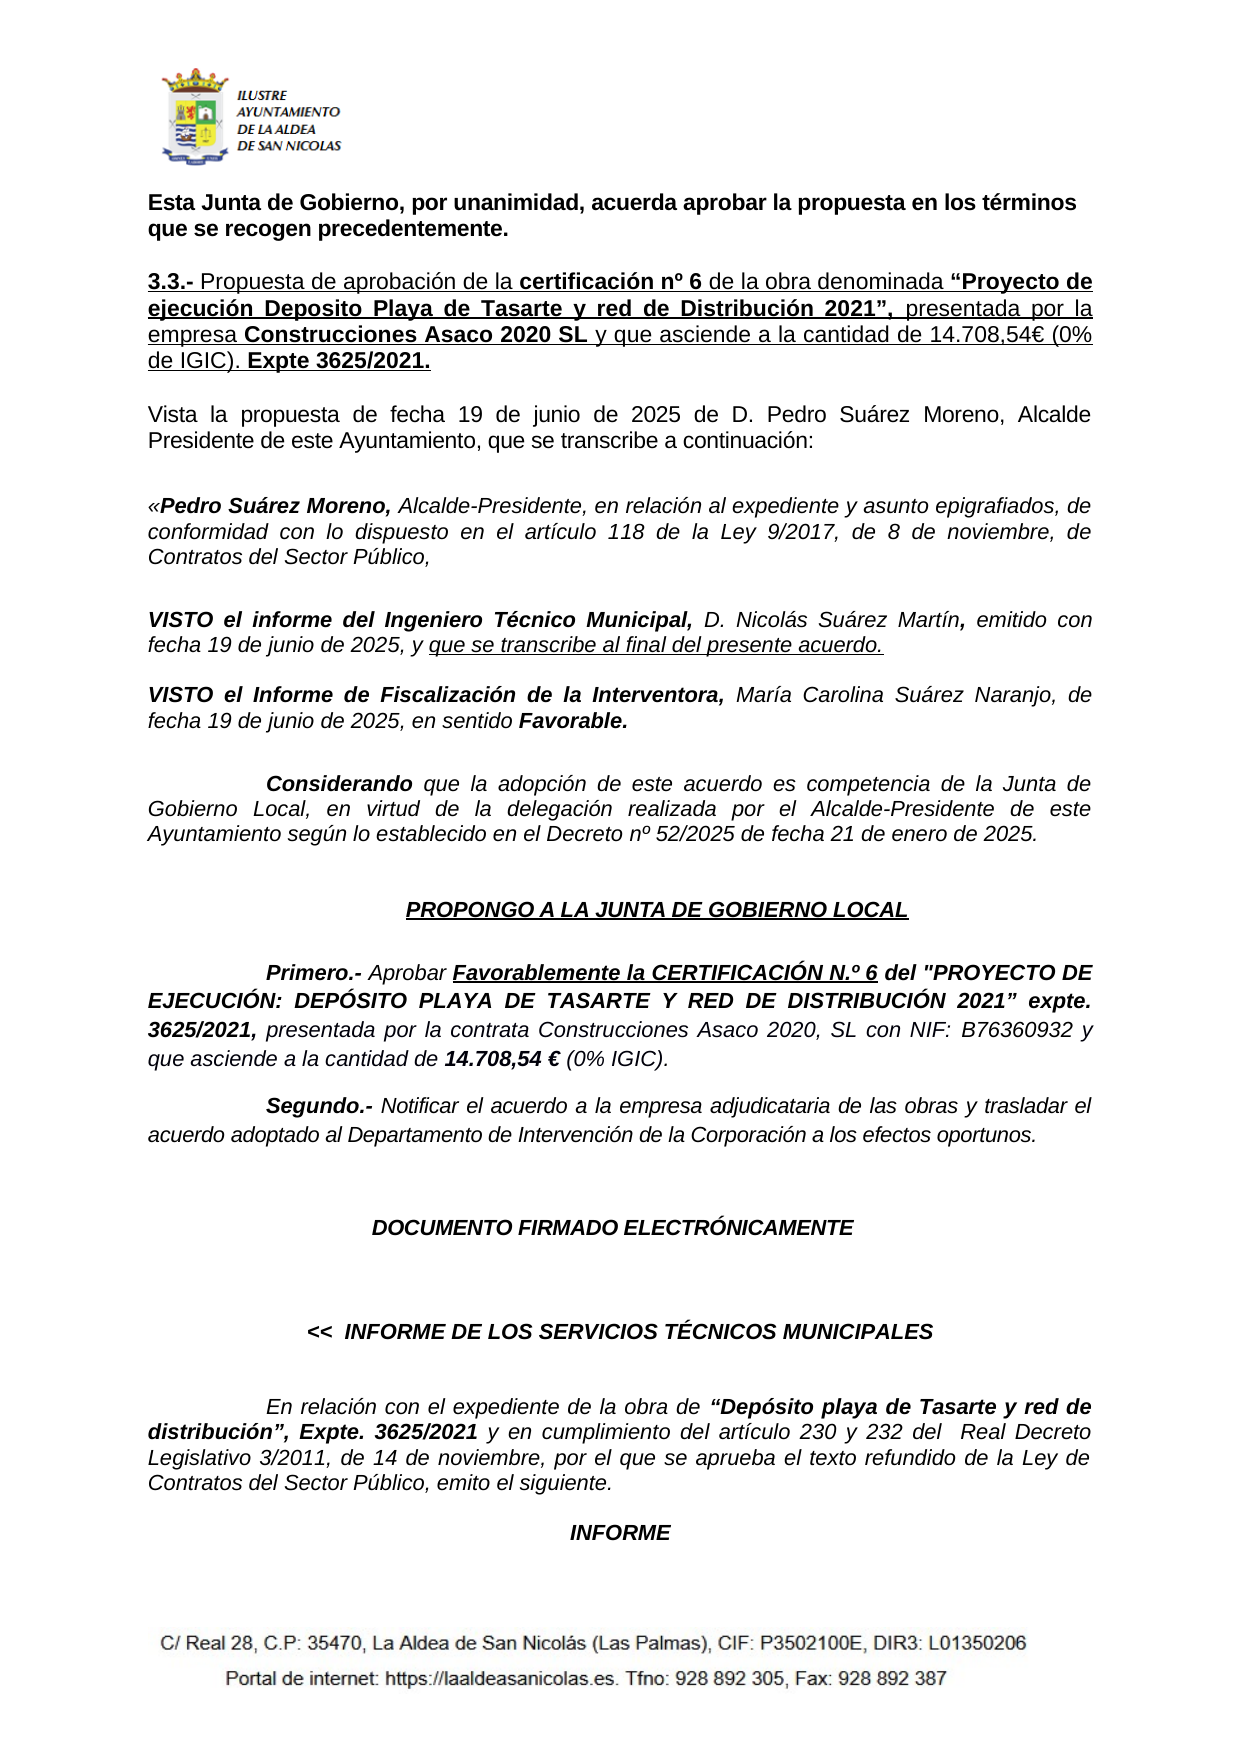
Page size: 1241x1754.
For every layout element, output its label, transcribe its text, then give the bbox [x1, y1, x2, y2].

text Vista la propuesta de fecha 19 de junio de 2025 de D. Pedro Suárez Moreno, Alcalde Presidente de este Ayuntamiento, que se transcribe a continuación: [148, 401, 1093, 454]
picture [149, 1627, 1034, 1694]
text Esta Junta de Gobierno, por unanimidad, acuerda aprobar la propuesta en los términos que se recogen precedentemente. [148, 188, 1078, 241]
text Segundo.- Notificar el acuerdo a la empresa adjudicataria de las obras y trasladar el acuerdo adoptado al Departamento de Intervención de la Corporación a los efectos oportunos. [148, 1093, 1093, 1147]
text PROPONGO A LA JUNTA DE GOBIERNO LOCAL [148, 896, 1093, 922]
picture [148, 60, 357, 173]
text En relación con el expediente de la obra de “Depósito playa de Tasarte y red de distribución”, Expte. 3625/2021 y en cumplimiento del artículo 230 y 232 del Real Decreto Legislativo 3/2011, de 14 de noviembre, por el que se aprueba el texto refundido de la Ley de Contratos del Sector Público, emito el siguiente. [148, 1394, 1093, 1495]
text ejecución Deposito Playa de Tasarte y red de Distribución 2021”, presentada por la [148, 292, 1093, 317]
text DOCUMENTO FIRMADO ELECTRÓNICAMENTE [148, 1215, 1078, 1240]
text Considerando que la adopción de este acuerdo es competencia de la Junta de Gobierno Local, en virtud de la delegación realizada por el Alcalde-Presidente de este Ayuntamiento según lo establecido en el Decreto nº 52/2025 de fecha 21 de enero de 2025. [148, 770, 1093, 846]
text VISTO el Informe de Fiscalización de la Interventora, María Carolina Suárez Naranjo, de fecha 19 de junio de 2025, en sentido Favorable. [148, 682, 1093, 733]
text VISTO el informe del Ingeniero Técnico Municipal, D. Nicolás Suárez Martín, emitido con fecha 19 de junio de 2025, y que se transcribe al final del presente acuerdo. [148, 607, 1093, 657]
text 3.3.- Propuesta de aprobación de la certificación nº 6 de la obra denominada “Proyecto de [148, 268, 1093, 291]
text Primero.- Aprobar Favorablemente la CERTIFICACIÓN N.º 6 del "PROYECTO DE EJECUCIÓN: DEPÓSITO PLAYA DE TASARTE Y RED DE DISTRIBUCIÓN 2021” expte. 3625/2021, presentada por la contrata Construcciones Asaco 2020, SL con NIF: B76360932 y que asciende a la cantidad de 14.708,54 € (0% IGIC). [148, 959, 1093, 1071]
text de IGIC). Expte 3625/2021. [148, 345, 1093, 373]
text empresa Construcciones Asaco 2020 SL y que asciende a la cantidad de 14.708,54€ (0% [148, 319, 1093, 344]
text «Pedro Suárez Moreno, Alcalde-Presidente, en relación al expediente y asunto epigrafiados, de conformidad con lo dispuesto en el artículo 118 de la Ley 9/2017, de 8 de noviembre, de Contratos del Sector Público, [148, 493, 1093, 569]
text INFORME [148, 1520, 1093, 1545]
text << INFORME DE LOS SERVICIOS TÉCNICOS MUNICIPALES [148, 1319, 1093, 1344]
